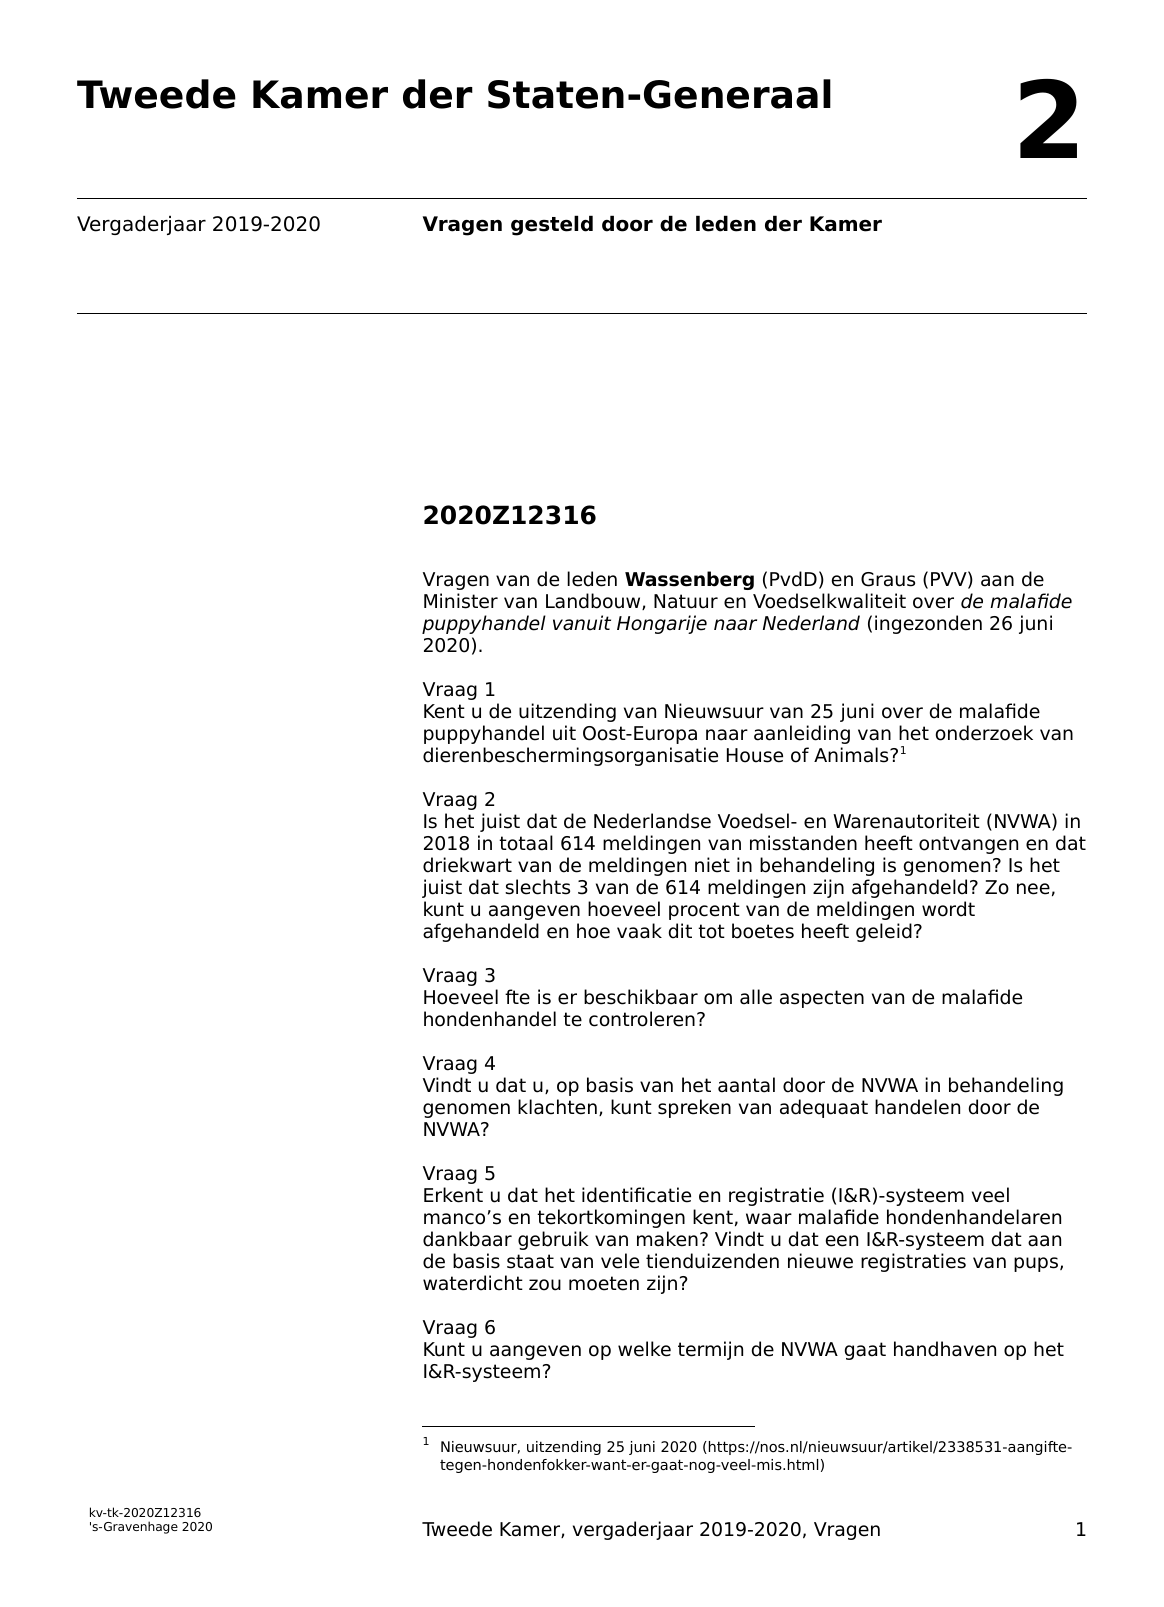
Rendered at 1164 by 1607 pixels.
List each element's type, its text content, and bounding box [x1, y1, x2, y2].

text Vraag 3 [422, 965, 1087, 987]
text kv-tk-2020Z12316 [88, 1506, 323, 1520]
text Is het juist dat de Nederlandse Voedsel- en Warenautoriteit (NVWA) in 2018 in totaal 614 meldingen van misstanden heeft ontvangen en dat driekwart van de meldingen niet in behandeling is genomen? Is het juist dat slechts 3 van de 614 meldingen zijn afgehandeld? Zo nee, kunt u aangeven hoeveel procent van de meldingen wordt afgehandeld en hoe vaak dit tot boetes heeft geleid? [422, 811, 1087, 943]
text 's-Gravenhage 2020 [88, 1520, 323, 1534]
text 2020Z12316 [422, 501, 1087, 531]
table_header Tweede Kamer der Staten-Generaal [77, 59, 886, 198]
text Kent u de uitzending van Nieuwsuur van 25 juni over de malafide puppyhandel uit Oost-Europa naar aanleiding van het onderzoek van dierenbeschermingsorganisatie House of Animals? [422, 701, 1087, 767]
text Vraag 4 [422, 1053, 1087, 1075]
text Nieuwsuur, uitzending 25 juni 2020 (https://nos.nl/nieuwsuur/artikel/2338531-aangifte-tegen-hondenfokker-want-er-gaat-nog-veel-mis.html) [422, 1435, 1087, 1474]
text Vraag 2 [422, 789, 1087, 811]
text Vraag 6 [422, 1317, 1087, 1339]
text Hoeveel fte is er beschikbaar om alle aspecten van de malafide hondenhandel te controleren? [422, 987, 1087, 1031]
text Vindt u dat u, op basis van het aantal door de NVWA in behandeling genomen klachten, kunt spreken van adequaat handelen door de NVWA? [422, 1075, 1087, 1141]
text Vragen van de leden Wassenberg (PvdD) en Graus (PVV) aan de Minister van Landbouw, Natuur en Voedselkwaliteit over de malafide puppyhandel vanuit Hongarije naar Nederland (ingezonden 26 juni 2020). [422, 569, 1087, 657]
text Erkent u dat het identificatie en registratie (I&R)-systeem veel manco’s en tekortkomingen kent, waar malafide hondenhandelaren dankbaar gebruik van maken? Vindt u dat een I&R-systeem dat aan de basis staat van vele tienduizenden nieuwe registraties van pups, waterdicht zou moeten zijn? [422, 1185, 1087, 1295]
text Kunt u aangeven op welke termijn de NVWA gaat handhaven op het I&R-systeem? [422, 1339, 1087, 1383]
text Vraag 5 [422, 1163, 1087, 1185]
table_cell Vergaderjaar 2019-2020 [77, 199, 422, 313]
text Vraag 1 [422, 679, 1087, 701]
table_header 2 [886, 59, 1087, 198]
table_cell Vragen gesteld door de leden der Kamer [422, 199, 1087, 313]
